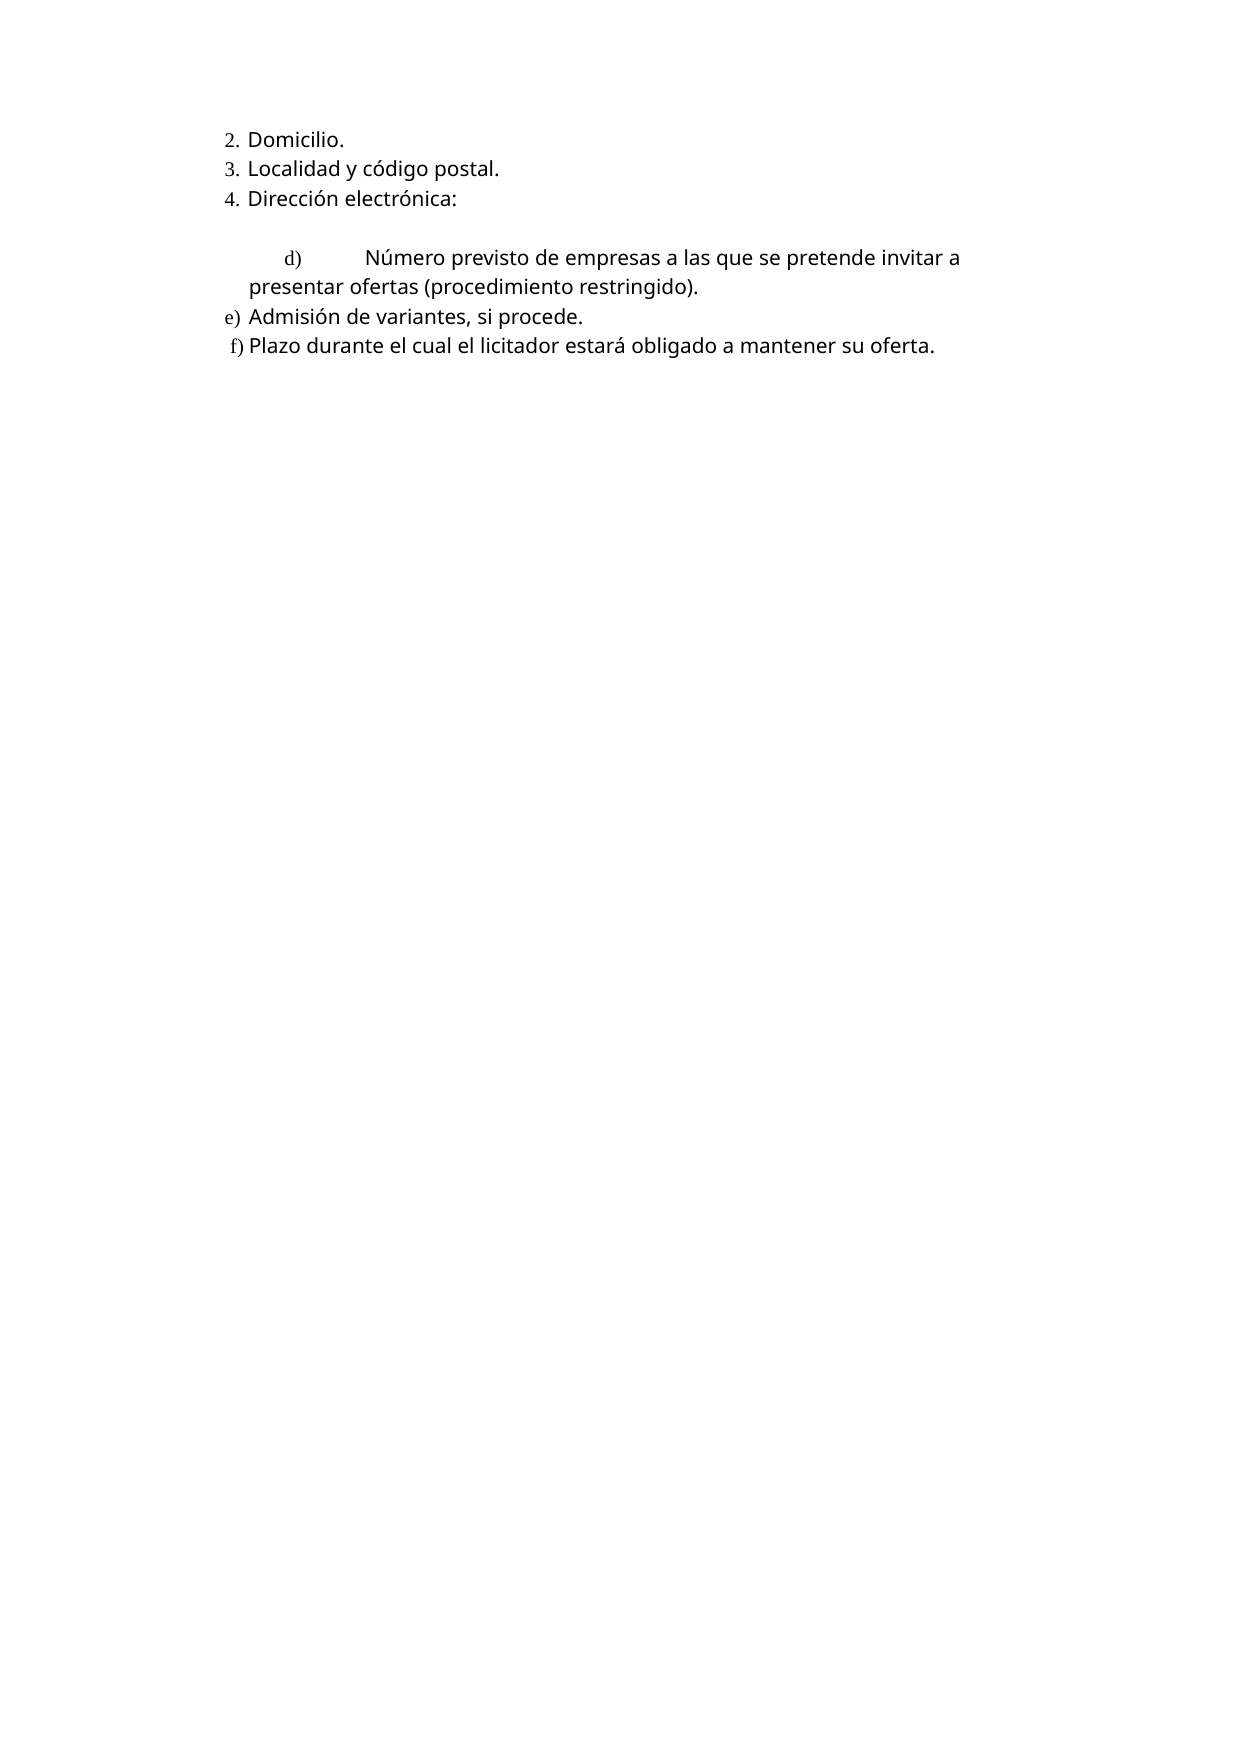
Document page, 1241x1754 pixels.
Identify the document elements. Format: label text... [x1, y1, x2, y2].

list Localidad y código postal. [224, 154, 1184, 183]
list Plazo durante el cual el licitador estará obligado a mantener su oferta. [230, 331, 1184, 360]
list Admisión de variantes, si procede. [224, 302, 1184, 330]
list Domicilio. [224, 125, 1184, 153]
list Número previsto de empresas a las que se pretende invitar a presentar ofertas (procedimiento restringido). [249, 243, 1051, 301]
list Dirección electrónica: [224, 184, 1184, 212]
